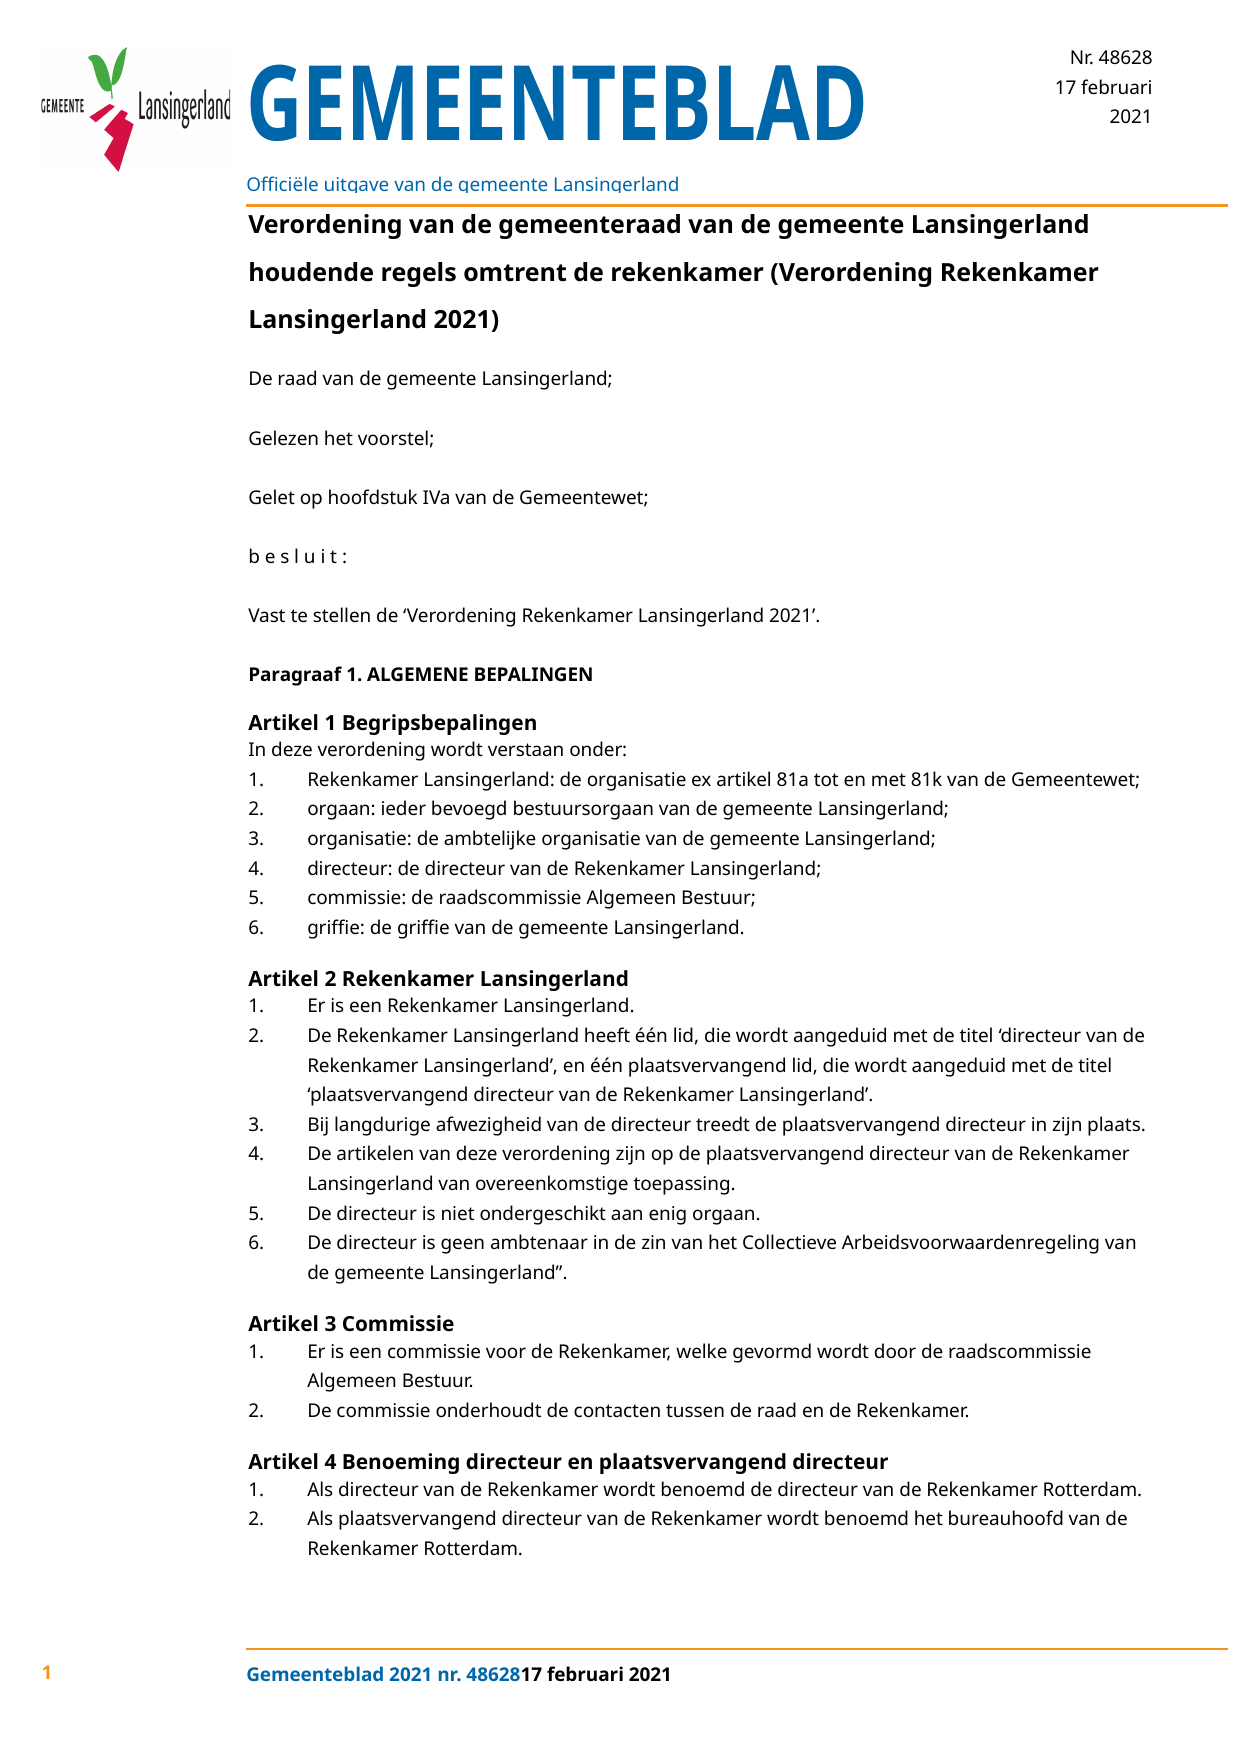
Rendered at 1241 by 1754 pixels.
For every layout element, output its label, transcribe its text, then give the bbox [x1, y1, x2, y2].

text Gelezen het voorstel; [248, 425, 1152, 450]
text Vast te stellen de ‘Verordening Rekenkamer Lansingerland 2021’. [248, 602, 1152, 628]
text Paragraaf 1. ALGEMENE BEPALINGEN [248, 661, 1152, 687]
picture [41, 47, 231, 172]
list orgaan: ieder bevoegd bestuursorgaan van de gemeente Lansingerland; [248, 796, 1152, 821]
list Als plaatsvervangend directeur van de Rekenkamer wordt benoemd het bureauhoofd van de Rekenkamer Rotterdam. [248, 1505, 1152, 1561]
list commissie: de raadscommissie Algemeen Bestuur; [248, 884, 1152, 910]
text Artikel 1 Begripsbepalingen [248, 708, 1152, 736]
list griffie: de griffie van de gemeente Lansingerland. [248, 914, 1152, 939]
text Artikel 2 Rekenkamer Lansingerland [248, 964, 1152, 993]
list Bij langdurige afwezigheid van de directeur treedt de plaatsvervangend directeur in zijn plaats. [248, 1111, 1152, 1137]
text In deze verordening wordt verstaan onder: [248, 736, 1152, 762]
text Gelet op hoofdstuk IVa van de Gemeentewet; [248, 484, 1152, 509]
list Rekenkamer Lansingerland: de organisatie ex artikel 81a tot en met 81k van de Gemeentewet; [248, 766, 1152, 792]
text Artikel 4 Benoeming directeur en plaatsvervangend directeur [248, 1447, 1152, 1476]
text b e s l u i t : [248, 543, 1152, 569]
list De artikelen van deze verordening zijn op de plaatsvervangend directeur van de Rekenkamer Lansingerland van overeenkomstige toepassing. [248, 1141, 1152, 1196]
list organisatie: de ambtelijke organisatie van de gemeente Lansingerland; [248, 825, 1152, 851]
list De directeur is niet ondergeschikt aan enig orgaan. [248, 1200, 1152, 1226]
list Als directeur van de Rekenkamer wordt benoemd de directeur van de Rekenkamer Rotterdam. [248, 1476, 1152, 1502]
list Er is een Rekenkamer Lansingerland. [248, 993, 1152, 1018]
list De directeur is geen ambtenaar in de zin van het Collectieve Arbeidsvoorwaardenregeling van de gemeente Lansingerland”. [248, 1229, 1152, 1285]
list Er is een commissie voor de Rekenkamer, welke gevormd wordt door de raadscommissie Algemeen Bestuur. [248, 1338, 1152, 1393]
list De Rekenkamer Lansingerland heeft één lid, die wordt aangeduid met de titel ‘directeur van de Rekenkamer Lansingerland’, en één plaatsvervangend lid, die wordt aangeduid met de titel ‘plaatsvervangend directeur van de Rekenkamer Lansingerland’. [248, 1022, 1152, 1107]
list De commissie onderhoudt de contacten tussen de raad en de Rekenkamer. [248, 1397, 1152, 1423]
text De raad van de gemeente Lansingerland; [248, 366, 1152, 391]
list directeur: de directeur van de Rekenkamer Lansingerland; [248, 855, 1152, 880]
text Artikel 3 Commissie [248, 1309, 1152, 1338]
text Verordening van de gemeenteraad van de gemeente Lansingerland houdende regels omtrent de rekenkamer (Verordening Rekenkamer Lansingerland 2021) [248, 207, 1152, 336]
